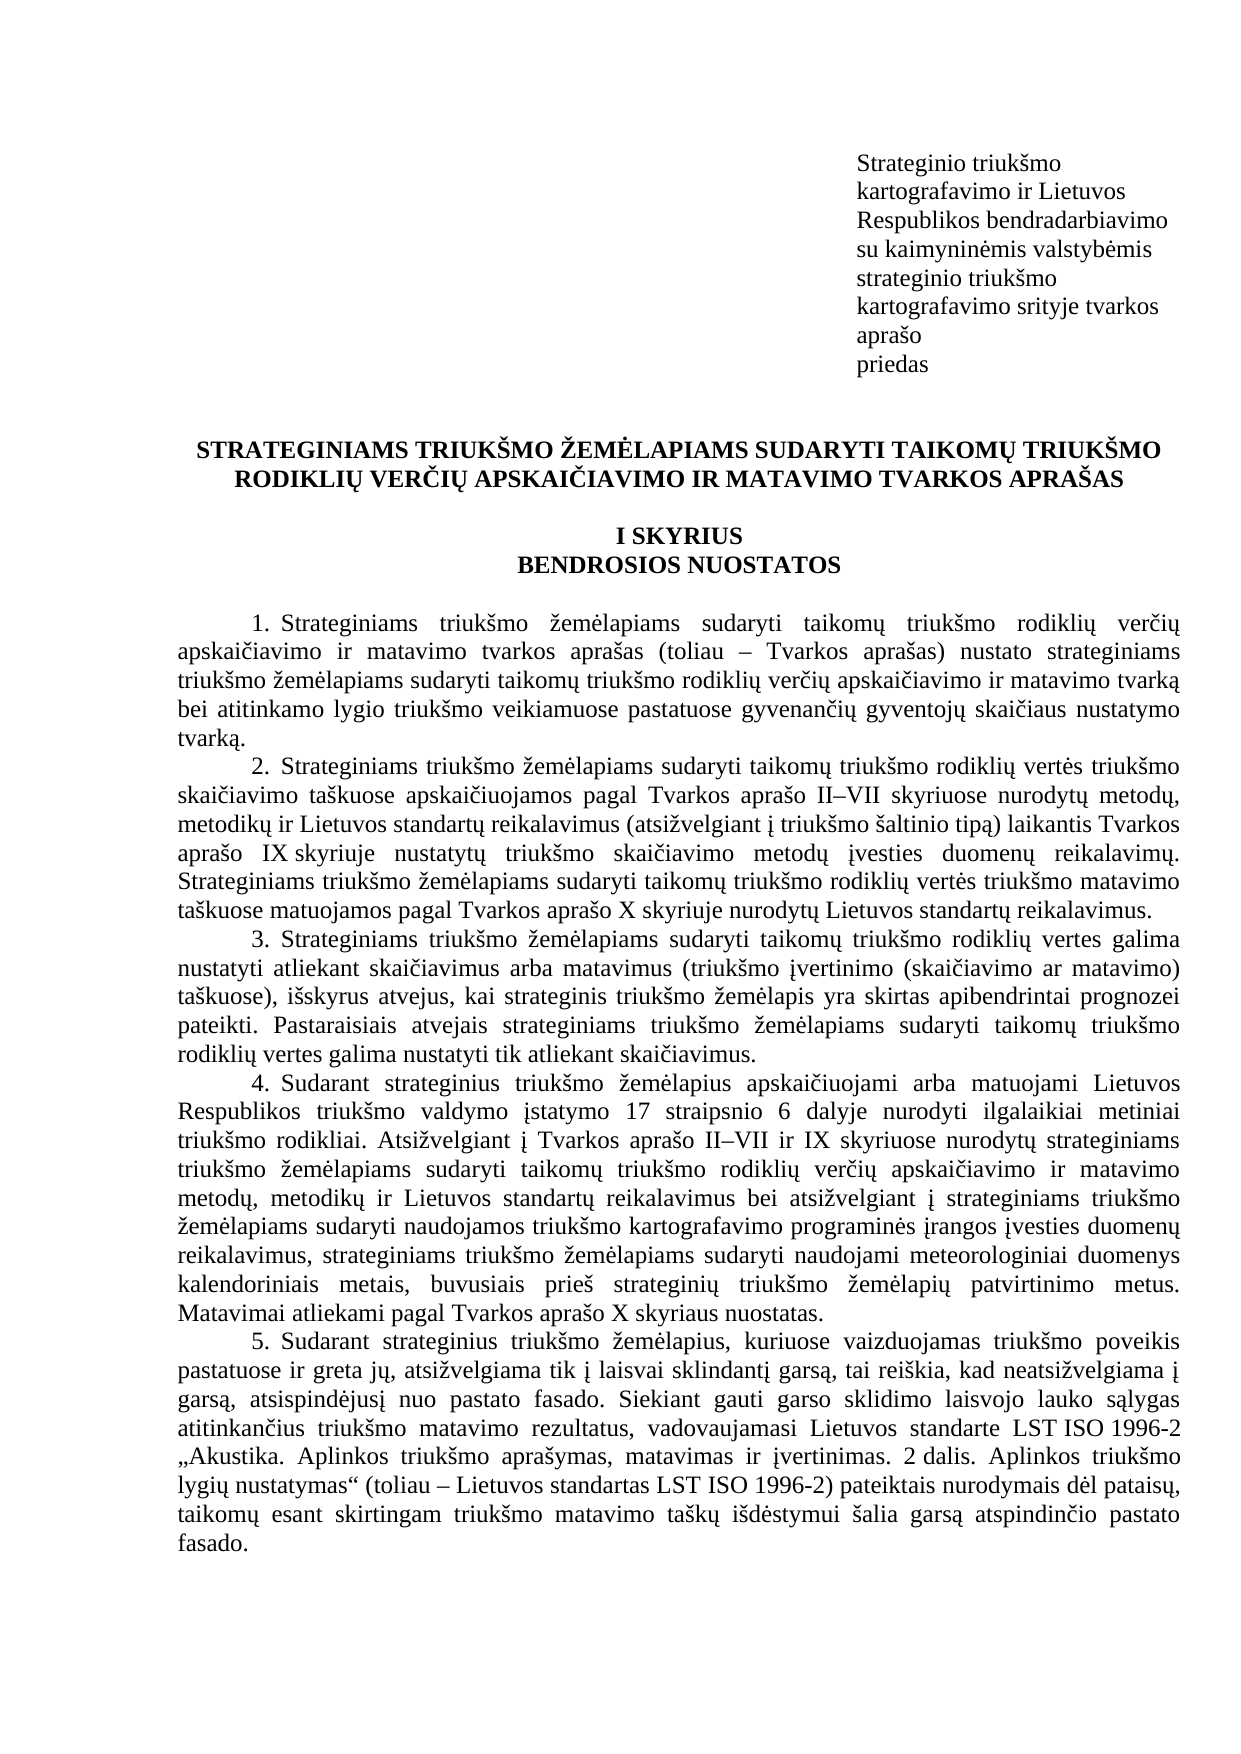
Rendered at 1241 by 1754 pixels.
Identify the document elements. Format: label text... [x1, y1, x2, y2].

text 3. Strateginiams triukšmo žemėlapiams sudaryti taikomų triukšmo rodiklių vertes galima nustatyti atliekant skaičiavimus arba matavimus (triukšmo įvertinimo (skaičiavimo ar matavimo) taškuose), išskyrus atvejus, kai strateginis triukšmo žemėlapis yra skirtas apibendrintai prognozei pateikti. Pastaraisiais atvejais strateginiams triukšmo žemėlapiams sudaryti taikomų triukšmo rodiklių vertes galima nustatyti tik atliekant skaičiavimus. [177, 924, 1181, 1068]
text BENDROSIOS NUOSTATOS [177, 550, 1181, 579]
text STRATEGINIAMS TRIUKŠMO ŽEMĖLAPIAMS SUDARYTI TAIKOMŲ TRIUKŠMO RODIKLIŲ VERČIŲ APSKAIČIAVIMO IR MATAVIMO TVARKOS APRAŠAS [177, 435, 1181, 493]
text 5. Sudarant strateginius triukšmo žemėlapius, kuriuose vaizduojamas triukšmo poveikis pastatuose ir greta jų, atsižvelgiama tik į laisvai sklindantį garsą, tai reiškia, kad neatsižvelgiama į garsą, atsispindėjusį nuo pastato fasado. Siekiant gauti garso sklidimo laisvojo lauko sąlygas atitinkančius triukšmo matavimo rezultatus, vadovaujamasi Lietuvos standarte LST ISO 1996-2 „Akustika. Aplinkos triukšmo aprašymas, matavimas ir įvertinimas. 2 dalis. Aplinkos triukšmo lygių nustatymas“ (toliau – Lietuvos standartas LST ISO 1996-2) pateiktais nurodymais dėl pataisų, taikomų esant skirtingam triukšmo matavimo taškų išdėstymui šalia garsą atspindinčio pastato fasado. [177, 1326, 1181, 1556]
text 2. Strateginiams triukšmo žemėlapiams sudaryti taikomų triukšmo rodiklių vertės triukšmo skaičiavimo taškuose apskaičiuojamos pagal Tvarkos aprašo II–VII skyriuose nurodytų metodų, metodikų ir Lietuvos standartų reikalavimus (atsižvelgiant į triukšmo šaltinio tipą) laikantis Tvarkos aprašo IX skyriuje nustatytų triukšmo skaičiavimo metodų įvesties duomenų reikalavimų. Strateginiams triukšmo žemėlapiams sudaryti taikomų triukšmo rodiklių vertės triukšmo matavimo taškuose matuojamos pagal Tvarkos aprašo X skyriuje nurodytų Lietuvos standartų reikalavimus. [177, 751, 1181, 924]
text priedas [856, 349, 1181, 378]
text 4. Sudarant strateginius triukšmo žemėlapius apskaičiuojami arba matuojami Lietuvos Respublikos triukšmo valdymo įstatymo 17 straipsnio 6 dalyje nurodyti ilgalaikiai metiniai triukšmo rodikliai. Atsižvelgiant į Tvarkos aprašo II–VII ir IX skyriuose nurodytų strateginiams triukšmo žemėlapiams sudaryti taikomų triukšmo rodiklių verčių apskaičiavimo ir matavimo metodų, metodikų ir Lietuvos standartų reikalavimus bei atsižvelgiant į strateginiams triukšmo žemėlapiams sudaryti naudojamos triukšmo kartografavimo programinės įrangos įvesties duomenų reikalavimus, strateginiams triukšmo žemėlapiams sudaryti naudojami meteorologiniai duomenys kalendoriniais metais, buvusiais prieš strateginių triukšmo žemėlapių patvirtinimo metus. Matavimai atliekami pagal Tvarkos aprašo X skyriaus nuostatas. [177, 1068, 1181, 1326]
text 1. Strateginiams triukšmo žemėlapiams sudaryti taikomų triukšmo rodiklių verčių apskaičiavimo ir matavimo tvarkos aprašas (toliau – Tvarkos aprašas) nustato strateginiams triukšmo žemėlapiams sudaryti taikomų triukšmo rodiklių verčių apskaičiavimo ir matavimo tvarką bei atitinkamo lygio triukšmo veikiamuose pastatuose gyvenančių gyventojų skaičiaus nustatymo tvarką. [177, 608, 1181, 751]
text Strateginio triukšmo kartografavimo ir Lietuvos Respublikos bendradarbiavimo su kaimyninėmis valstybėmis strateginio triukšmo kartografavimo srityje tvarkos aprašo [856, 148, 1181, 349]
text I SKYRIUS [177, 521, 1181, 550]
